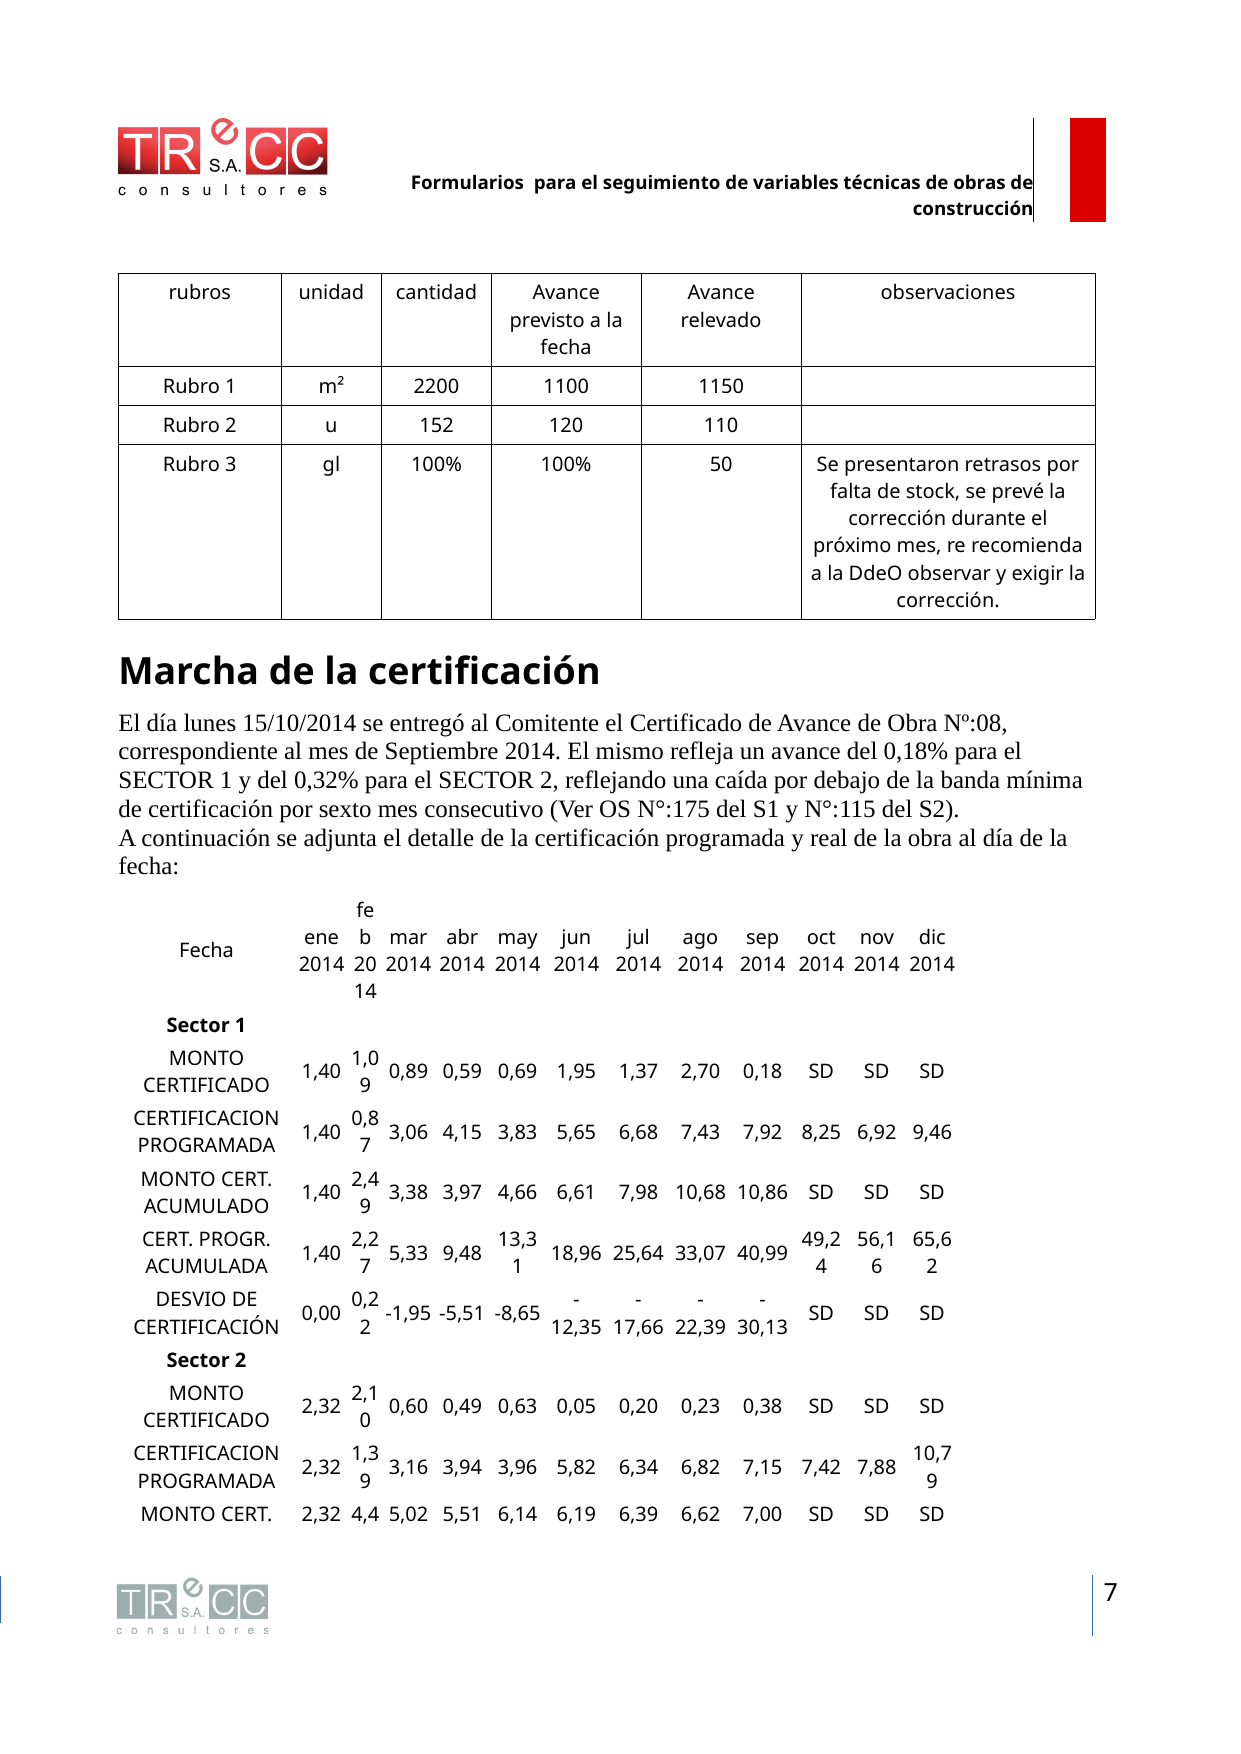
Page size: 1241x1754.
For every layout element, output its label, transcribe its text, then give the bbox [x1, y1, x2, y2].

table_cell SD [904, 1376, 960, 1436]
table_cell 7,92 [731, 1101, 793, 1162]
table_cell MONTO CERT. [118, 1497, 294, 1530]
table_cell 2,49 [348, 1162, 382, 1222]
table_cell SD [849, 1497, 904, 1530]
table_cell 3,83 [490, 1101, 545, 1162]
table_cell 3,38 [382, 1162, 434, 1222]
table_cell gl [282, 445, 381, 619]
table_cell 0,60 [382, 1376, 434, 1436]
table_cell 3,16 [382, 1436, 434, 1497]
table_header feb 2014 [348, 893, 382, 1008]
table_cell 1,95 [545, 1041, 607, 1101]
table_cell 6,14 [490, 1497, 545, 1530]
table_cell SD [904, 1283, 960, 1343]
table_cell 0,20 [607, 1376, 669, 1436]
table_header may 2014 [490, 893, 545, 1008]
table_header Avance previsto a la fecha [492, 274, 641, 366]
table_cell SD [794, 1376, 849, 1436]
table_cell SD [904, 1497, 960, 1530]
table_cell 2,32 [295, 1376, 348, 1436]
table_cell 10,86 [731, 1162, 793, 1222]
table_cell 3,06 [382, 1101, 434, 1162]
table_cell MONTO CERT. ACUMULADO [118, 1162, 294, 1222]
table_cell SD [794, 1497, 849, 1530]
table_cell Rubro 3 [119, 445, 281, 619]
table_cell CERTIFICACION PROGRAMADA [118, 1436, 294, 1497]
table_cell 0,00 [295, 1283, 348, 1343]
table_cell 5,51 [434, 1497, 490, 1530]
table_cell SD [849, 1041, 904, 1101]
table_cell 7,15 [731, 1436, 793, 1497]
table_cell 1,40 [295, 1162, 348, 1222]
table_cell 1,40 [295, 1041, 348, 1101]
table_cell -12,35 [545, 1283, 607, 1343]
table_cell 7,98 [607, 1162, 669, 1222]
table_cell 0,63 [490, 1376, 545, 1436]
table_cell 2,27 [348, 1222, 382, 1282]
table_cell 0,38 [731, 1376, 793, 1436]
table_cell 0,05 [545, 1376, 607, 1436]
table_cell 1,40 [295, 1101, 348, 1162]
table_cell Se presentaron retrasos por falta de stock, se prevé la corrección durante el próximo mes, re recomienda a la DdeO observar y exigir la corrección. [802, 445, 1095, 619]
table_cell 1,37 [607, 1041, 669, 1101]
table_cell m² [282, 367, 381, 405]
table_cell Sector 2 [118, 1343, 294, 1376]
subtitle Marcha de la certificación [118, 644, 1095, 695]
table_cell 4,66 [490, 1162, 545, 1222]
table_cell 152 [382, 406, 491, 444]
table_cell 1,09 [348, 1041, 382, 1101]
table_cell SD [849, 1283, 904, 1343]
table_header observaciones [802, 274, 1095, 366]
table_cell 2,70 [669, 1041, 731, 1101]
table_header ago 2014 [669, 893, 731, 1008]
table_cell 0,23 [669, 1376, 731, 1436]
text El día lunes 15/10/2014 se entregó al Comitente el Certificado de Avance de Obra Nº:08, correspondiente al mes de Septiembre 2014. El mismo refleja un avance del 0,18% para el SECTOR 1 y del 0,32% para el SECTOR 2, reflejando una caída por debajo de la banda mínima de certificación por sexto mes consecutivo (Ver OS N°:175 del S1 y N°:115 del S2). A continuación se adjunta el detalle de la certificación programada y real de la obra al día de la fecha: [118, 708, 1095, 880]
table_cell 4,15 [434, 1101, 490, 1162]
table_cell 6,68 [607, 1101, 669, 1162]
table_cell 18,96 [545, 1222, 607, 1282]
table_cell SD [794, 1162, 849, 1222]
table_header dic 2014 [904, 893, 960, 1008]
table_cell 0,18 [731, 1041, 793, 1101]
table_cell 7,43 [669, 1101, 731, 1162]
table_cell 0,89 [382, 1041, 434, 1101]
table_cell Rubro 2 [119, 406, 281, 444]
table_cell Rubro 1 [119, 367, 281, 405]
table_cell 4,4 [348, 1497, 382, 1530]
table_cell 110 [642, 406, 801, 444]
table_cell 9,46 [904, 1101, 960, 1162]
table_cell 7,00 [731, 1497, 793, 1530]
table_cell -30,13 [731, 1283, 793, 1343]
table_header Avance relevado [642, 274, 801, 366]
table_cell 2,32 [295, 1436, 348, 1497]
table_header oct 2014 [794, 893, 849, 1008]
table_header rubros [119, 274, 281, 366]
table_header ene 2014 [295, 893, 348, 1008]
table_cell 2,32 [295, 1497, 348, 1530]
table_cell 10,79 [904, 1436, 960, 1497]
table_cell [960, 1041, 1240, 1343]
table_cell -5,51 [434, 1283, 490, 1343]
table_cell -22,39 [669, 1283, 731, 1343]
table_cell DESVIO DE CERTIFICACIÓN [118, 1283, 294, 1343]
table_cell 5,65 [545, 1101, 607, 1162]
table_cell 10,68 [669, 1162, 731, 1222]
table_cell 8,25 [794, 1101, 849, 1162]
table_header [960, 893, 1240, 1008]
table_header nov 2014 [849, 893, 904, 1008]
table_cell 1150 [642, 367, 801, 405]
table_header abr 2014 [434, 893, 490, 1008]
table_cell SD [794, 1041, 849, 1101]
table_cell [802, 367, 1095, 405]
table_cell 100% [492, 445, 641, 619]
table_cell CERT. PROGR. ACUMULADA [118, 1222, 294, 1282]
table_cell 7,42 [794, 1436, 849, 1497]
table_cell 0,49 [434, 1376, 490, 1436]
table_cell Sector 1 [118, 1008, 294, 1041]
table_cell 0,87 [348, 1101, 382, 1162]
table_cell [960, 1376, 1240, 1530]
table_cell 1,39 [348, 1436, 382, 1497]
table_cell -1,95 [382, 1283, 434, 1343]
table_cell 56,16 [849, 1222, 904, 1282]
picture [116, 1577, 268, 1635]
table_cell 9,48 [434, 1222, 490, 1282]
table_cell 1100 [492, 367, 641, 405]
table_cell [295, 1008, 1240, 1041]
table_cell u [282, 406, 381, 444]
table_cell 2,10 [348, 1376, 382, 1436]
table_header unidad [282, 274, 381, 366]
table_header jul 2014 [607, 893, 669, 1008]
table_cell 3,97 [434, 1162, 490, 1222]
table_cell [295, 1343, 1240, 1376]
table_cell 6,34 [607, 1436, 669, 1497]
table_cell 25,64 [607, 1222, 669, 1282]
table_cell 3,96 [490, 1436, 545, 1497]
table_cell 6,61 [545, 1162, 607, 1222]
table_cell 3,94 [434, 1436, 490, 1497]
table_header mar 2014 [382, 893, 434, 1008]
table_header sep 2014 [731, 893, 793, 1008]
table_cell 65,62 [904, 1222, 960, 1282]
table_cell 0,59 [434, 1041, 490, 1101]
table_cell -8,65 [490, 1283, 545, 1343]
table_header Fecha [118, 893, 294, 1008]
table_cell MONTO CERTIFICADO [118, 1041, 294, 1101]
table_cell [802, 406, 1095, 444]
table_cell 13,31 [490, 1222, 545, 1282]
picture [118, 118, 328, 200]
table_cell 6,19 [545, 1497, 607, 1530]
table_cell 0,69 [490, 1041, 545, 1101]
table_cell 6,39 [607, 1497, 669, 1530]
table_cell CERTIFICACION PROGRAMADA [118, 1101, 294, 1162]
table_cell 5,82 [545, 1436, 607, 1497]
table_cell 6,82 [669, 1436, 731, 1497]
table_cell 33,07 [669, 1222, 731, 1282]
table_cell 120 [492, 406, 641, 444]
table_cell SD [849, 1376, 904, 1436]
table_cell 7,88 [849, 1436, 904, 1497]
table_cell SD [904, 1041, 960, 1101]
table_cell 5,33 [382, 1222, 434, 1282]
table_cell 40,99 [731, 1222, 793, 1282]
table_header cantidad [382, 274, 491, 366]
table_cell SD [849, 1162, 904, 1222]
table_cell 6,92 [849, 1101, 904, 1162]
table_cell 5,02 [382, 1497, 434, 1530]
table_cell 49,24 [794, 1222, 849, 1282]
table_cell SD [794, 1283, 849, 1343]
table_cell 0,22 [348, 1283, 382, 1343]
table_cell 6,62 [669, 1497, 731, 1530]
table_cell -17,66 [607, 1283, 669, 1343]
table_header jun 2014 [545, 893, 607, 1008]
table_cell MONTO CERTIFICADO [118, 1376, 294, 1436]
table_cell 2200 [382, 367, 491, 405]
table_cell 100% [382, 445, 491, 619]
table_cell 1,40 [295, 1222, 348, 1282]
table_cell SD [904, 1162, 960, 1222]
table_cell 50 [642, 445, 801, 619]
